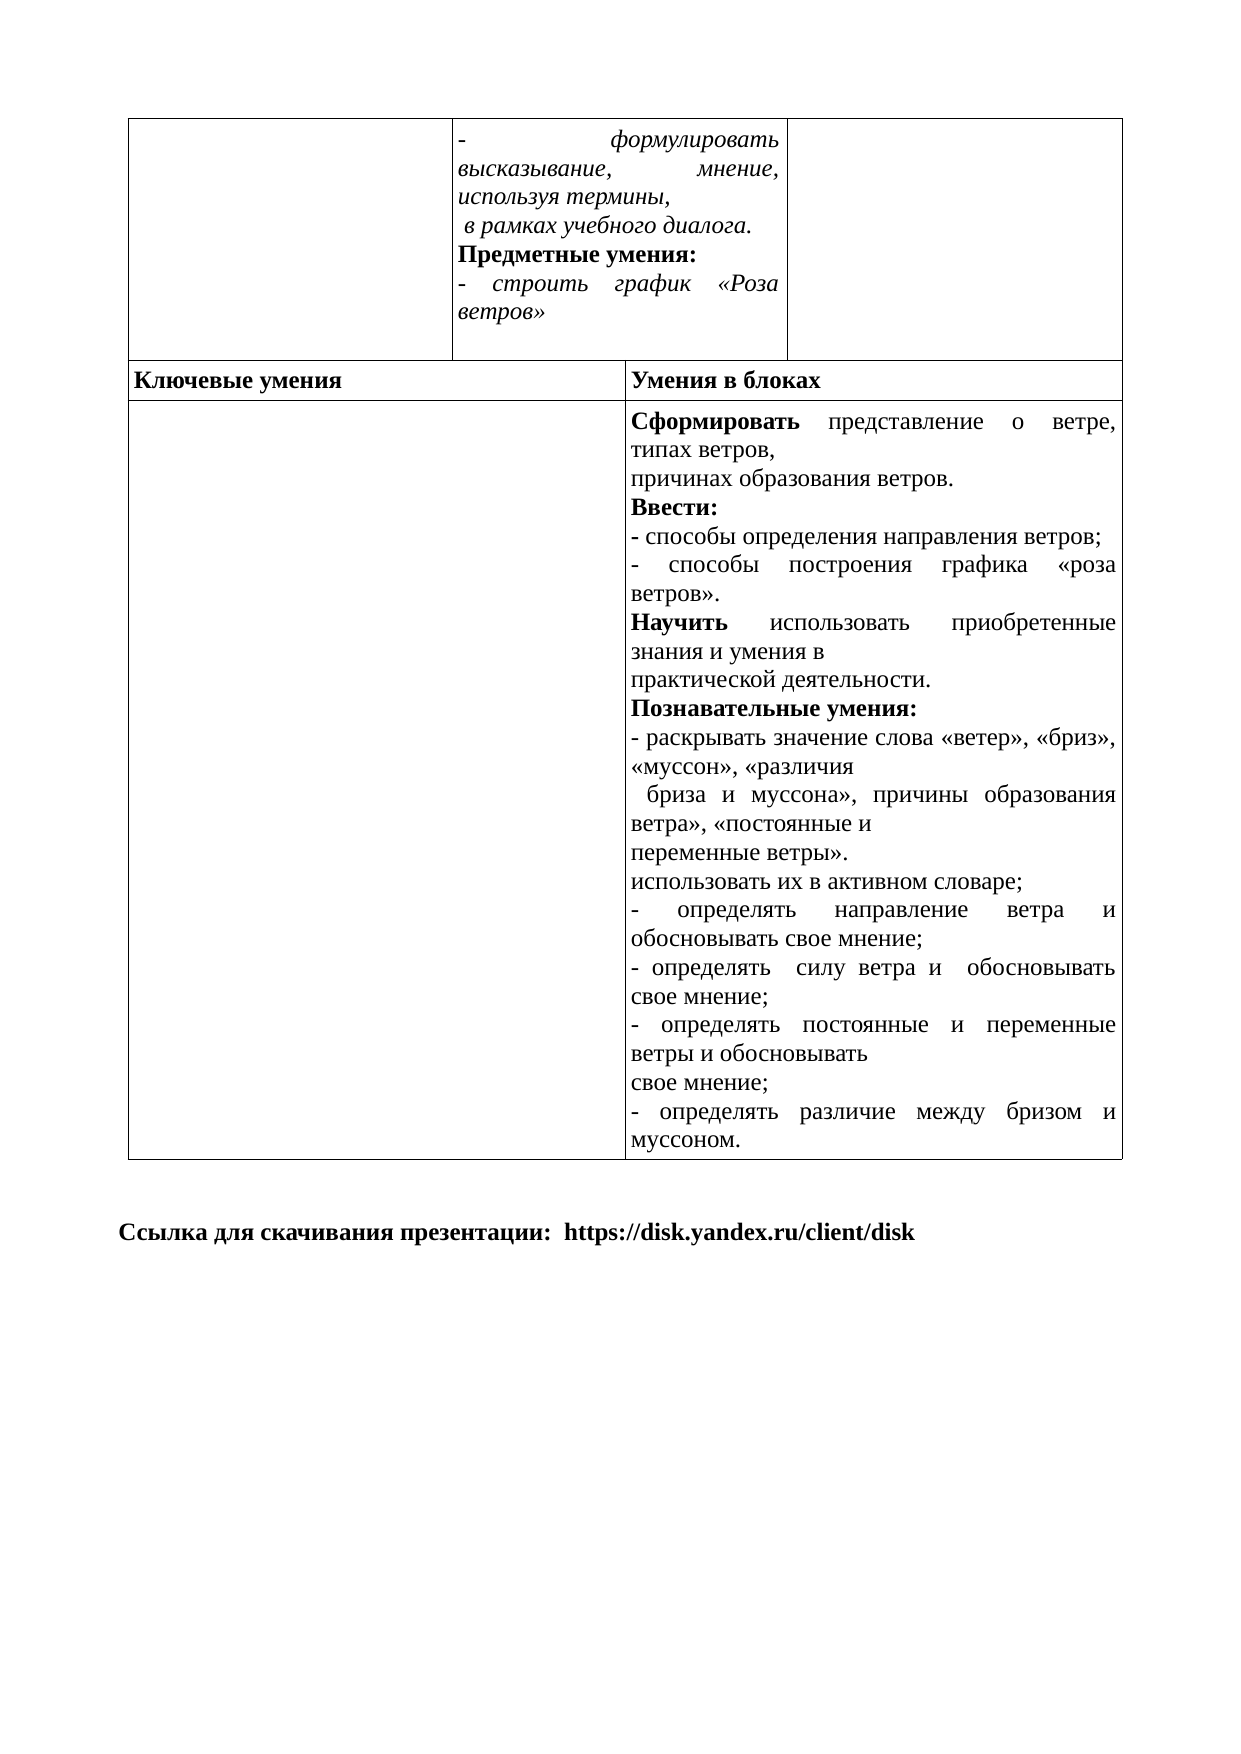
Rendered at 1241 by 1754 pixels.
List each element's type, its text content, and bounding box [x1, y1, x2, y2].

table_cell Сформировать представление о ветре, типах ветров, причинах образования ветров. Ввести: - способы определения направления ветров; - способы построения графика «роза ветров». Научить использовать приобретенные знания и умения в практической деятельности. Познавательные умения: - раскрывать значение слова «ветер», «бриз», «муссон», «различия бриза и муссона», причины образования ветра», «постоянные и переменные ветры». использовать их в активном словаре; - определять направление ветра и обосновывать свое мнение; - определять силу ветра и обосновывать свое мнение; - определять постоянные и переменные ветры и обосновывать свое мнение; - определять различие между бризом и муссоном. [626, 401, 1122, 1159]
table_cell [788, 119, 1122, 360]
table_cell [129, 401, 625, 1159]
table_cell [129, 119, 452, 360]
table_cell - формулировать высказывание, мнение, используя термины, в рамках учебного диалога. Предметные умения: - строить график «Роза ветров» [453, 119, 787, 360]
table_cell Ключевые умения [129, 361, 625, 400]
table_cell Умения в блоках [626, 361, 1122, 400]
text Ссылка для скачивания презентации: https://disk.yandex.ru/client/disk [118, 1217, 1122, 1245]
